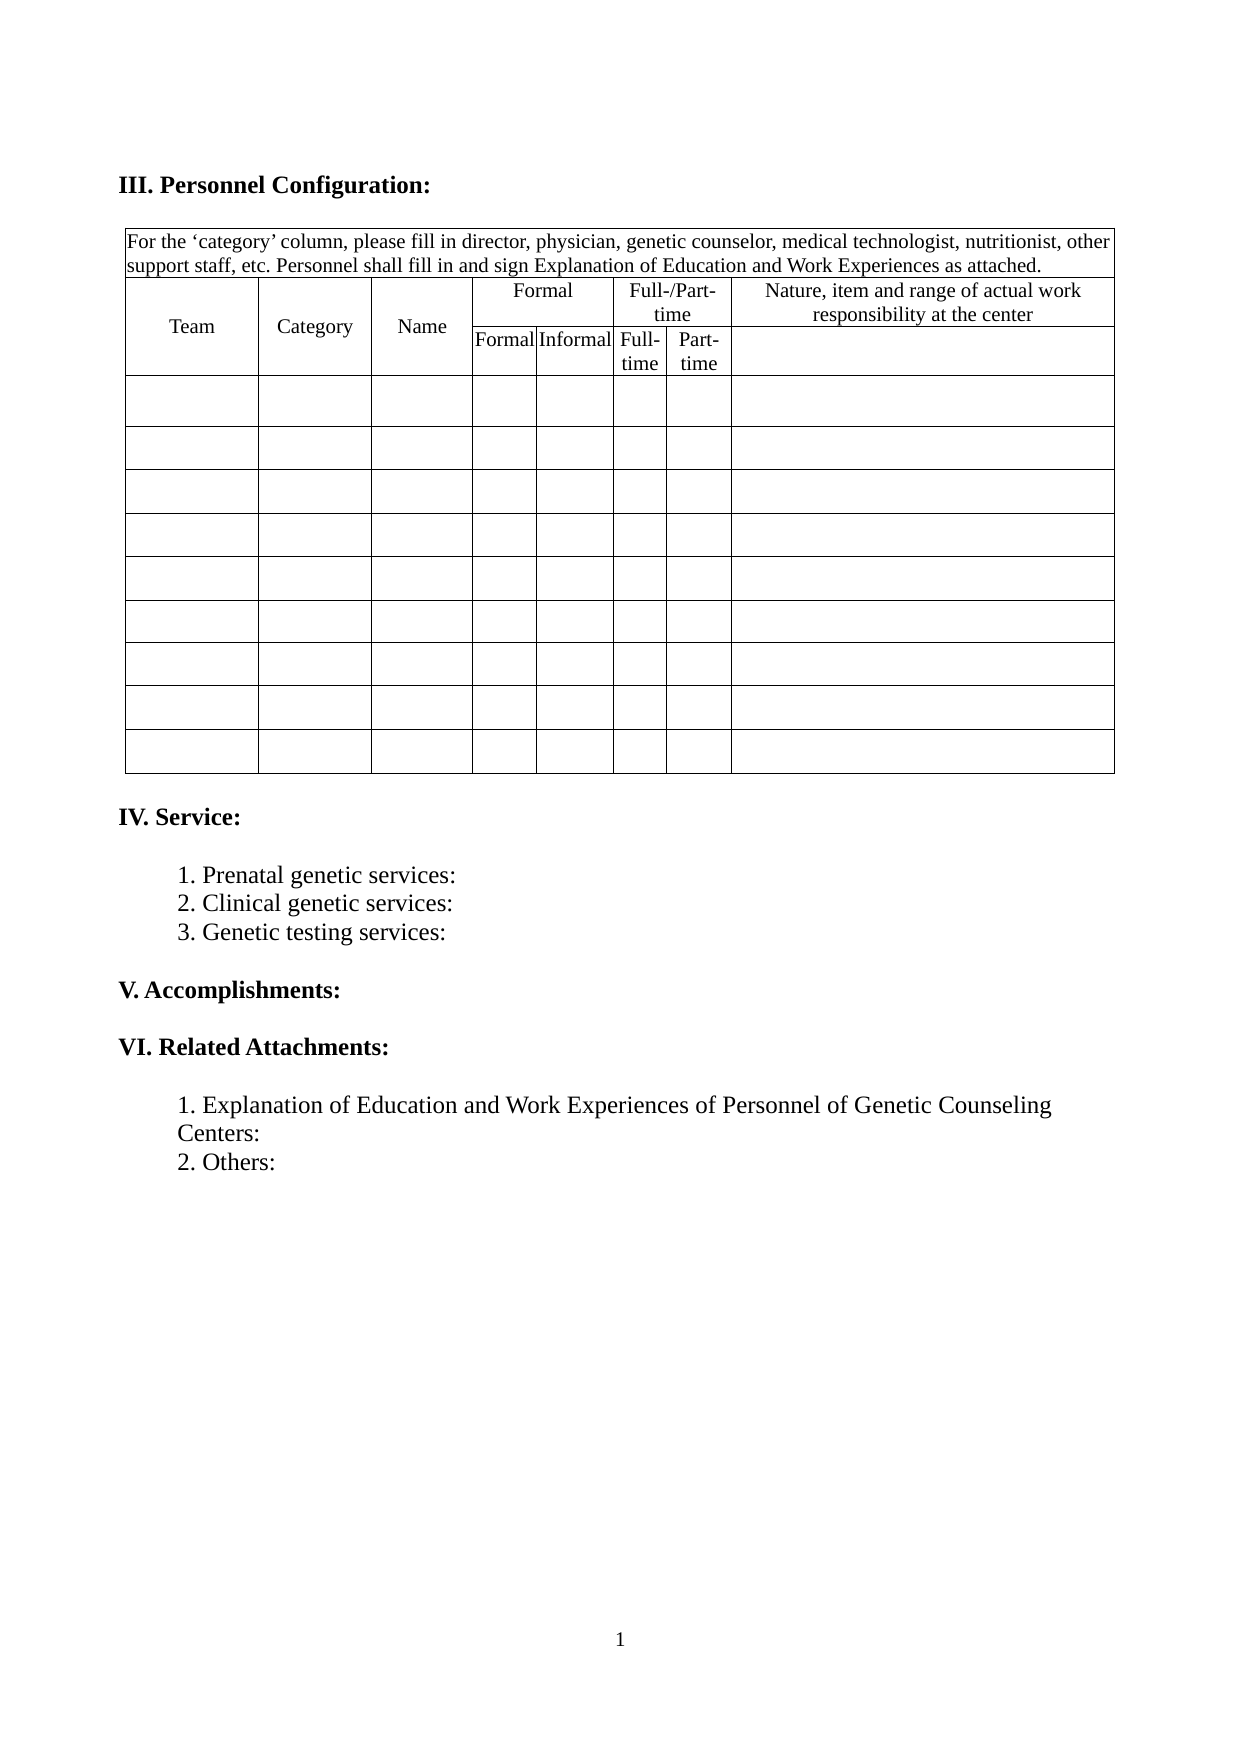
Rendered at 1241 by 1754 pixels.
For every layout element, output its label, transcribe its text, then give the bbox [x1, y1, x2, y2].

table_cell [126, 376, 258, 426]
table_cell [732, 557, 1114, 600]
table_cell [732, 514, 1114, 556]
table_cell Team [126, 278, 258, 375]
table_cell [667, 514, 731, 556]
table_cell [667, 601, 731, 642]
table_cell [473, 557, 536, 600]
table_cell [667, 427, 731, 468]
table_cell [372, 730, 472, 772]
text VI. Related Attachments: [118, 1032, 1122, 1061]
table_cell [126, 470, 258, 513]
table_cell [126, 601, 258, 642]
table_cell [537, 730, 613, 772]
table_cell [473, 643, 536, 685]
table_cell Name [372, 278, 472, 375]
table_cell [614, 557, 666, 600]
table_cell [473, 601, 536, 642]
table_cell Category [259, 278, 371, 314]
text V. Accomplishments: [118, 975, 1122, 1003]
table_cell [372, 686, 472, 728]
table_cell [259, 470, 371, 513]
table_cell [732, 730, 1114, 772]
table_cell [537, 427, 613, 468]
table_cell [537, 601, 613, 642]
table_cell [473, 730, 536, 772]
table_cell Informal [537, 327, 613, 375]
table_cell [537, 514, 613, 556]
table_cell [614, 601, 666, 642]
table_cell [732, 601, 1114, 642]
table_cell [537, 643, 613, 685]
table_cell [537, 686, 613, 728]
table_cell [614, 643, 666, 685]
table_cell [372, 557, 472, 600]
table_cell [372, 514, 472, 556]
table_cell [732, 643, 1114, 685]
table_cell [126, 730, 258, 772]
table_cell [259, 376, 371, 426]
table_cell [614, 686, 666, 728]
table_cell Category [259, 338, 371, 375]
table_cell [259, 730, 371, 772]
table_cell [537, 557, 613, 600]
table_cell [473, 686, 536, 728]
table_cell [732, 327, 1114, 375]
table_cell [372, 643, 472, 685]
text III. Personnel Configuration: [118, 170, 1122, 199]
table_cell [473, 427, 536, 468]
table_cell [614, 514, 666, 556]
table_cell [667, 730, 731, 772]
table_cell [126, 514, 258, 556]
text 3. Genetic testing services: [177, 917, 1122, 946]
table_cell [259, 514, 371, 556]
table_cell [126, 557, 258, 600]
table_cell [614, 470, 666, 513]
table_cell [473, 376, 536, 426]
table_cell [614, 730, 666, 772]
table_cell [126, 427, 258, 468]
table_cell [259, 601, 371, 642]
text 1. Explanation of Education and Work Experiences of Personnel of Genetic Counseling Centers: [177, 1090, 1122, 1147]
table_cell Formal [473, 278, 613, 326]
table_cell [537, 376, 613, 426]
table_cell [667, 686, 731, 728]
table_cell [667, 376, 731, 426]
table_cell [667, 643, 731, 685]
table_cell [614, 376, 666, 426]
table_cell [259, 427, 371, 468]
table_cell [667, 470, 731, 513]
table_cell Formal [473, 351, 536, 375]
table_cell [259, 643, 371, 685]
table_cell [614, 427, 666, 468]
table_cell [259, 557, 371, 600]
table_cell [537, 470, 613, 513]
table_cell [732, 686, 1114, 728]
text 1. Prenatal genetic services: [177, 860, 1122, 888]
table_cell [473, 470, 536, 513]
table_cell [473, 514, 536, 556]
table_cell [732, 376, 1114, 426]
table_cell [372, 601, 472, 642]
text 2. Clinical genetic services: [177, 888, 1122, 917]
table_cell [732, 427, 1114, 468]
table_cell [126, 643, 258, 685]
table_cell [732, 470, 1114, 513]
table_cell [667, 557, 731, 600]
text 2. Others: [177, 1147, 1122, 1176]
table_cell [259, 686, 371, 728]
table_cell [372, 427, 472, 468]
table_cell [372, 376, 472, 426]
table_cell [372, 470, 472, 513]
text IV. Service: [118, 802, 1122, 831]
table_cell [126, 686, 258, 728]
